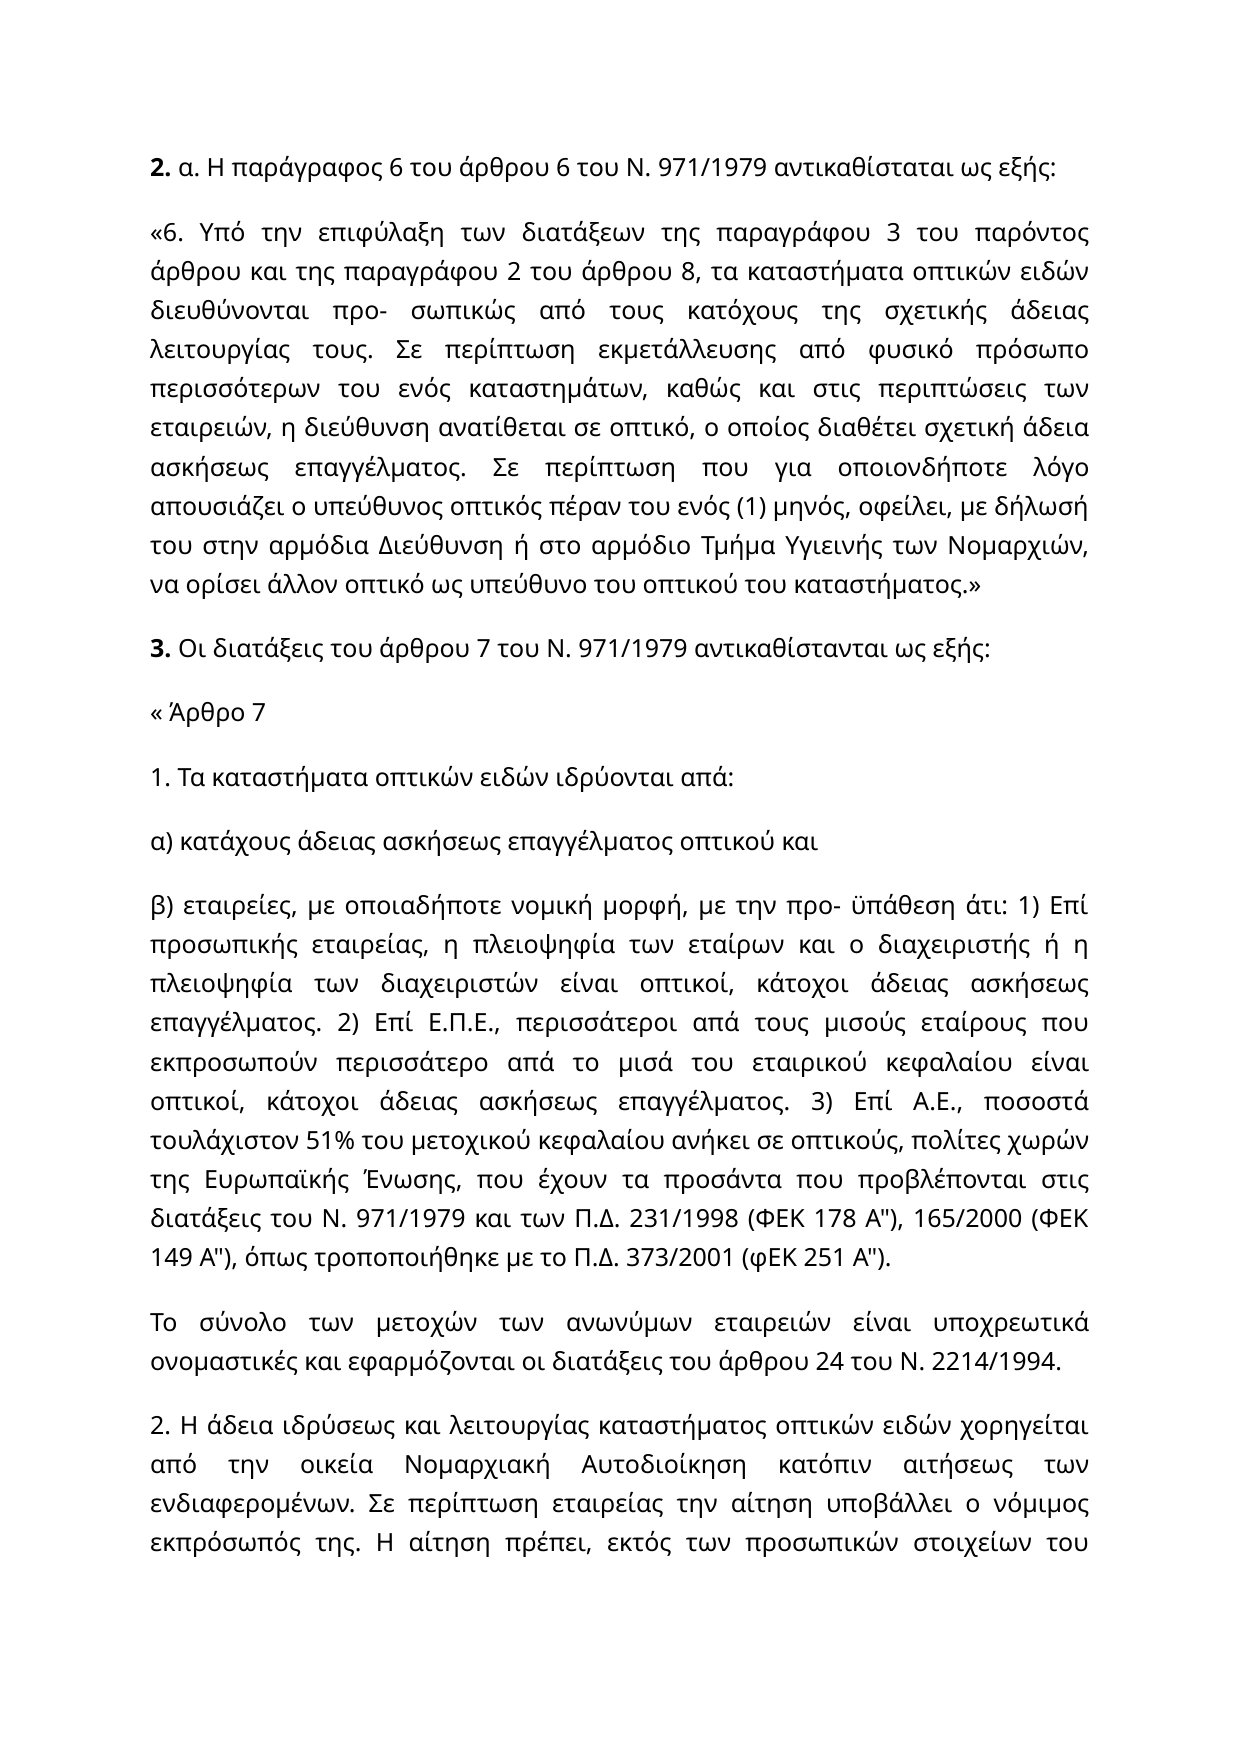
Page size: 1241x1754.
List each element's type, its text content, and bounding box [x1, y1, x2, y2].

text «6. Υπό την επιφύλαξη των διατάξεων της παραγράφου 3 του παρόντος άρθρου και της παραγράφου 2 του άρθρου 8, τα καταστήματα οπτικών ειδών διευθύνονται προ- σωπικώς από τους κατόχους της σχετικής άδειας λειτουργίας τους. Σε περίπτωση εκμετάλλευσης από φυσικό πρόσωπο περισσότερων του ενός καταστημάτων, καθώς και στις περιπτώσεις των εταιρειών, η διεύθυνση ανατίθεται σε οπτικό, ο οποίος διαθέτει σχετική άδεια ασκήσεως επαγγέλματος. Σε περίπτωση που για οποιονδήποτε λόγο απουσιάζει ο υπεύθυνος οπτικός πέραν του ενός (1) μηνός, οφείλει, με δήλωσή του στην αρμόδια Διεύθυνση ή στο αρμόδιο Τμήμα Υγιεινής των Νομαρχιών, να ορίσει άλλον οπτικό ως υπεύθυνο του οπτικού του καταστήματος.» [150, 214, 1090, 601]
text « Άρθρο 7 [150, 695, 1090, 729]
text 3. Οι διατάξεις του άρθρου 7 του Ν. 971/1979 αντικαθίστανται ως εξής: [150, 631, 1090, 665]
text 2. α. Η παράγραφος 6 του άρθρου 6 του Ν. 971/1979 αντικαθίσταται ως εξής: [150, 150, 1090, 184]
text 1. Τα καταστήματα οπτικών ειδών ιδρύονται απά: [150, 759, 1090, 793]
text Το σύνολο των μετοχών των ανωνύμων εταιρειών είναι υποχρεωτικά ονομαστικές και εφαρμόζονται οι διατάξεις του άρθρου 24 του Ν. 2214/1994. [150, 1304, 1090, 1377]
text β) εταιρείες, με οποιαδήποτε νομική μορφή, με την προ- ϋπάθεση άτι: 1) Επί προσωπικής εταιρείας, η πλειοψηφία των εταίρων και ο διαχειριστής ή η πλειοψηφία των διαχειριστών είναι οπτικοί, κάτοχοι άδειας ασκήσεως επαγγέλματος. 2) Επί Ε.Π.Ε., περισσάτεροι απά τους μισούς εταίρους που εκπροσωπούν περισσάτερο απά το μισά του εταιρικού κεφαλαίου είναι οπτικοί, κάτοχοι άδειας ασκήσεως επαγγέλματος. 3) Επί Α.Ε., ποσοστά τουλάχιστον 51% του μετοχικού κεφαλαίου ανήκει σε οπτικούς, πολίτες χωρών της Ευρωπαϊκής Ένωσης, που έχουν τα προσάντα που προβλέπονται στις διατάξεις του Ν. 971/1979 και των Π.Δ. 231/1998 (ΦΕΚ 178 Α"), 165/2000 (ΦΕΚ 149 Α"), όπως τροποποιήθηκε με το Π.Δ. 373/2001 (φΕΚ 251 Α"). [150, 887, 1090, 1274]
text α) κατάχους άδειας ασκήσεως επαγγέλματος οπτικού και [150, 823, 1090, 857]
text 2. Η άδεια ιδρύσεως και λειτουργίας καταστήματος οπτικών ειδών χορηγείται από την οικεία Νομαρχιακή Αυτοδιοίκηση κατόπιν αιτήσεως των ενδιαφερομένων. Σε περίπτωση εταιρείας την αίτηση υποβάλλει ο νόμιμος εκπρόσωπός της. Η αίτηση πρέπει, εκτός των προσωπικών στοιχείων του [150, 1407, 1090, 1559]
